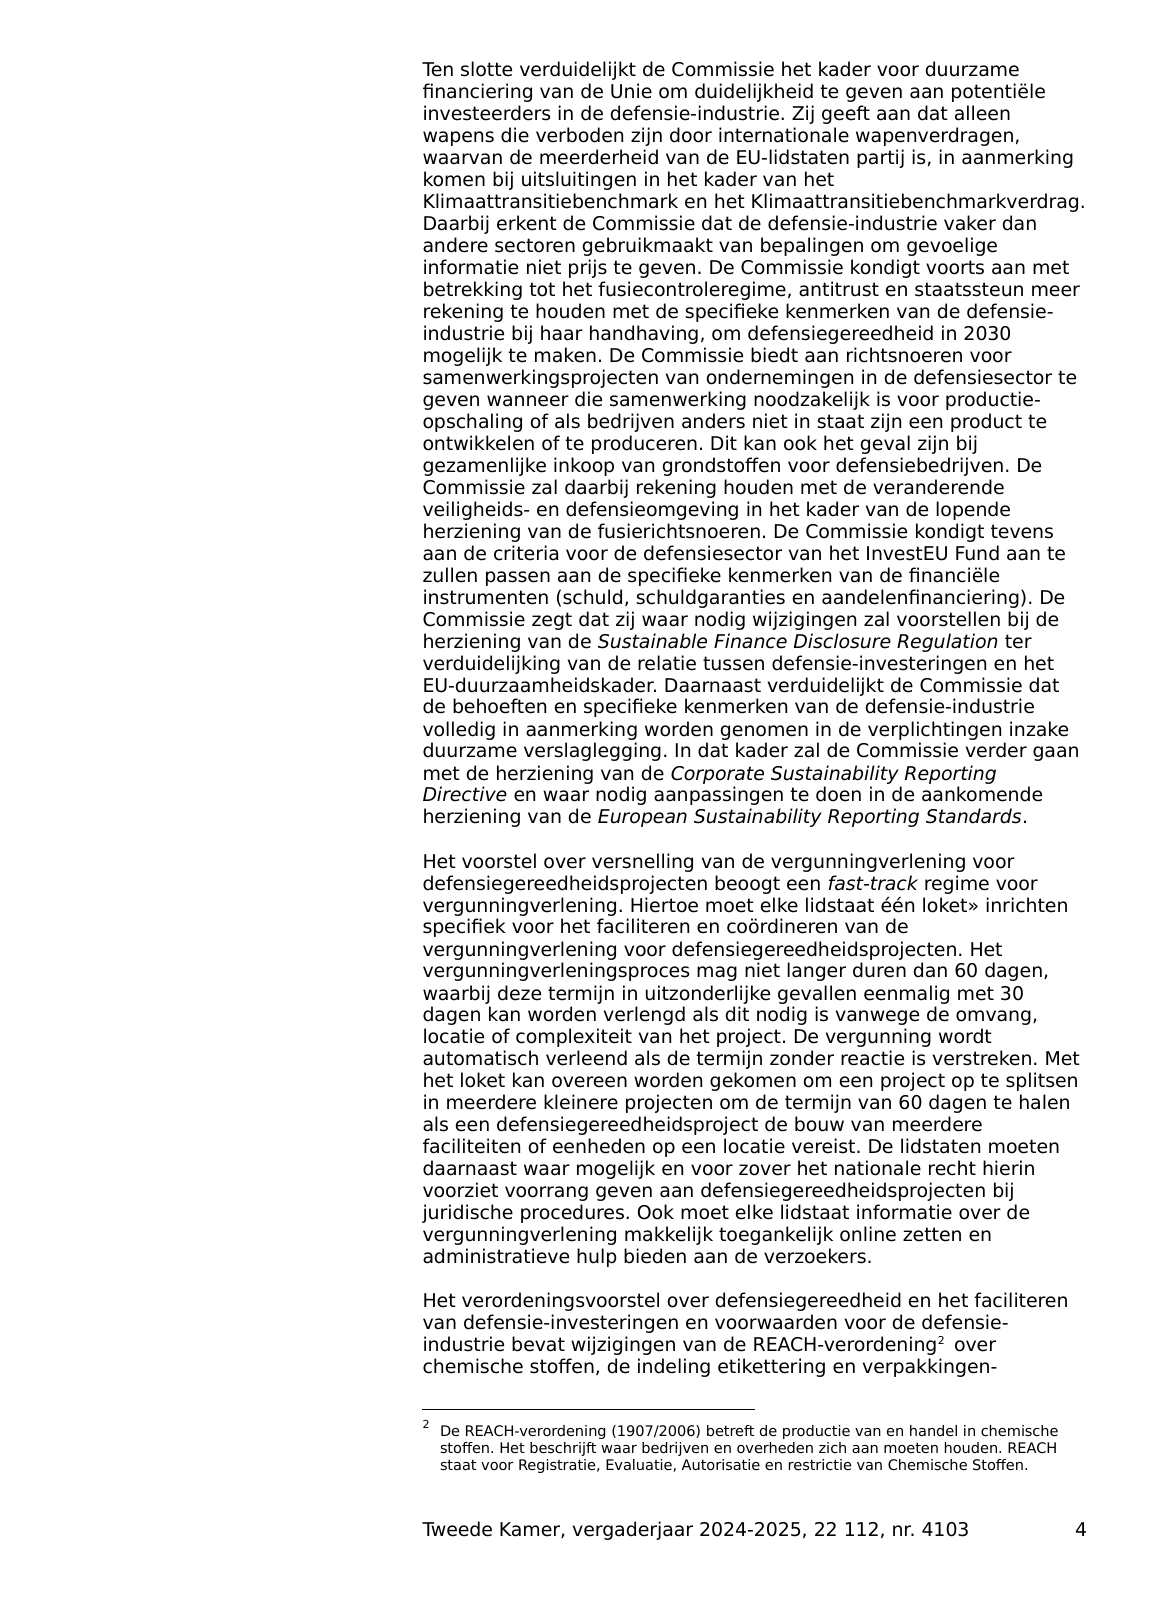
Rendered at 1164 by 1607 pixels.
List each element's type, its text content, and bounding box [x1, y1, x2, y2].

text Het verordeningsvoorstel over defensiegereedheid en het faciliteren van defensie-investeringen en voorwaarden voor de defensie-industrie bevat wijzigingen van de REACH-verordening over chemische stoffen, de indeling etikettering en verpakkingen- [422, 1290, 1087, 1378]
text Het voorstel over versnelling van de vergunningverlening voor defensiegereedheidsprojecten beoogt een fast-track regime voor vergunningverlening. Hiertoe moet elke lidstaat één loket» inrichten specifiek voor het faciliteren en coördineren van de vergunningverlening voor defensiegereedheidsprojecten. Het vergunningverleningsproces mag niet langer duren dan 60 dagen, waarbij deze termijn in uitzonderlijke gevallen eenmalig met 30 dagen kan worden verlengd als dit nodig is vanwege de omvang, locatie of complexiteit van het project. De vergunning wordt automatisch verleend als de termijn zonder reactie is verstreken. Met het loket kan overeen worden gekomen om een project op te splitsen in meerdere kleinere projecten om de termijn van 60 dagen te halen als een defensiegereedheidsproject de bouw van meerdere faciliteiten of eenheden op een locatie vereist. De lidstaten moeten daarnaast waar mogelijk en voor zover het nationale recht hierin voorziet voorrang geven aan defensiegereedheidsprojecten bij juridische procedures. Ook moet elke lidstaat informatie over de vergunningverlening makkelijk toegankelijk online zetten en administratieve hulp bieden aan de verzoekers. [422, 851, 1087, 1268]
text Ten slotte verduidelijkt de Commissie het kader voor duurzame financiering van de Unie om duidelijkheid te geven aan potentiële investeerders in de defensie-industrie. Zij geeft aan dat alleen wapens die verboden zijn door internationale wapenverdragen, waarvan de meerderheid van de EU-lidstaten partij is, in aanmerking komen bij uitsluitingen in het kader van het Klimaattransitiebenchmark en het Klimaattransitiebenchmarkverdrag. Daarbij erkent de Commissie dat de defensie-industrie vaker dan andere sectoren gebruikmaakt van bepalingen om gevoelige informatie niet prijs te geven. De Commissie kondigt voorts aan met betrekking tot het fusiecontroleregime, antitrust en staatssteun meer rekening te houden met de specifieke kenmerken van de defensie-industrie bij haar handhaving, om defensiegereedheid in 2030 mogelijk te maken. De Commissie biedt aan richtsnoeren voor samenwerkingsprojecten van ondernemingen in de defensiesector te geven wanneer die samenwerking noodzakelijk is voor productie-opschaling of als bedrijven anders niet in staat zijn een product te ontwikkelen of te produceren. Dit kan ook het geval zijn bij gezamenlijke inkoop van grondstoffen voor defensiebedrijven. De Commissie zal daarbij rekening houden met de veranderende veiligheids- en defensieomgeving in het kader van de lopende herziening van de fusierichtsnoeren. De Commissie kondigt tevens aan de criteria voor de defensiesector van het InvestEU Fund aan te zullen passen aan de specifieke kenmerken van de financiële instrumenten (schuld, schuldgaranties en aandelenfinanciering). De Commissie zegt dat zij waar nodig wijzigingen zal voorstellen bij de herziening van de Sustainable Finance Disclosure Regulation ter verduidelijking van de relatie tussen defensie-investeringen en het EU-duurzaamheidskader. Daarnaast verduidelijkt de Commissie dat de behoeften en specifieke kenmerken van de defensie-industrie volledig in aanmerking worden genomen in de verplichtingen inzake duurzame verslaglegging. In dat kader zal de Commissie verder gaan met de herziening van de Corporate Sustainability Reporting Directive en waar nodig aanpassingen te doen in de aankomende herziening van de European Sustainability Reporting Standards. [422, 59, 1087, 828]
text De REACH-verordening (1907/2006) betreft de productie van en handel in chemische stoffen. Het beschrijft waar bedrijven en overheden zich aan moeten houden. REACH staat voor Registratie, Evaluatie, Autorisatie en restrictie van Chemische Stoffen. [422, 1418, 1087, 1474]
